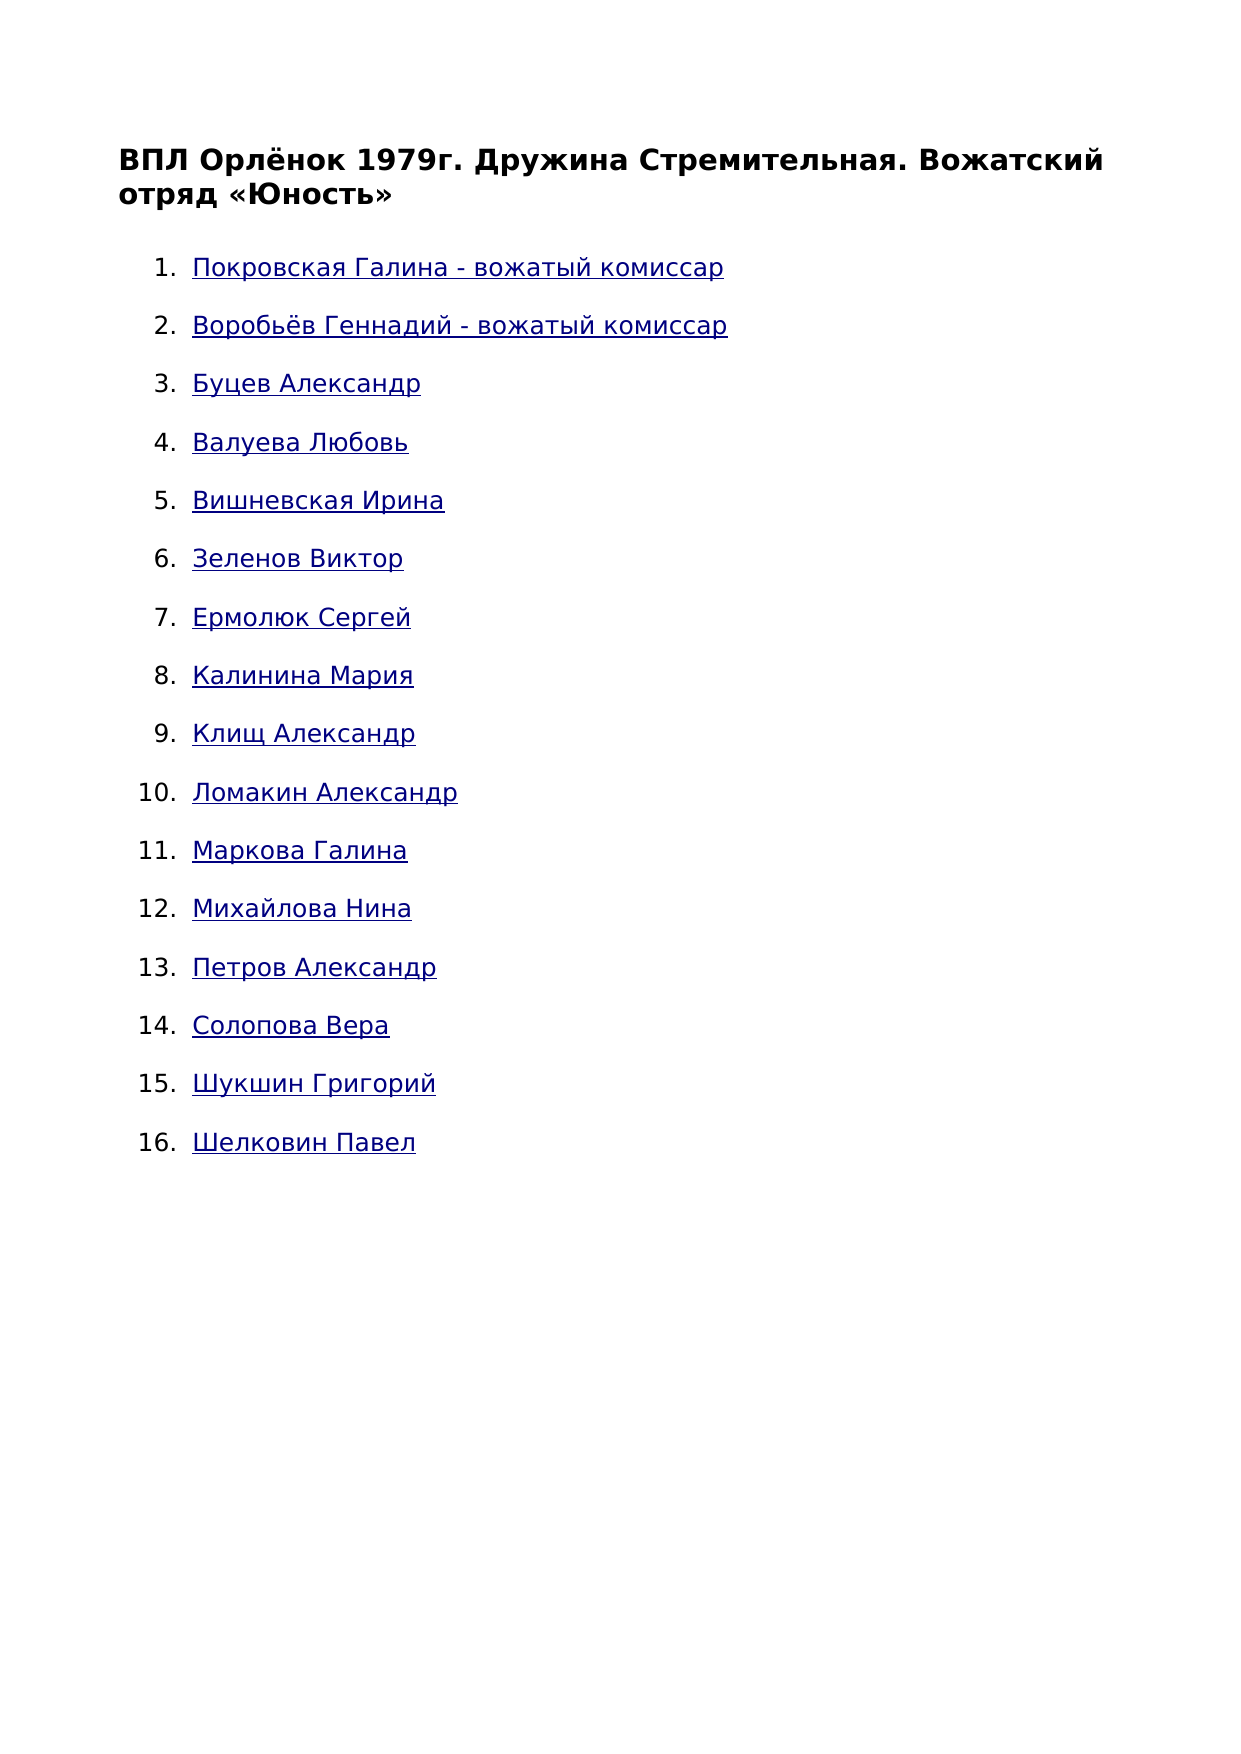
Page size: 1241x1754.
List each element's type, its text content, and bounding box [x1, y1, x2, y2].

list Валуева Любовь [177, 428, 1122, 486]
list Петров Александр [177, 953, 1122, 1011]
list Ермолюк Сергей [177, 603, 1122, 661]
subtitle ВПЛ Орлёнок 1979г. Дружина Стремительная. Вожатский отряд «Юность» [118, 143, 1122, 211]
list Солопова Вера [177, 1011, 1122, 1070]
list Покровская Галина - вожатый комиссар [177, 253, 1122, 311]
list Зеленов Виктор [177, 545, 1122, 603]
list Буцев Александр [177, 370, 1122, 428]
list Воробьёв Геннадий - вожатый комиссар [177, 311, 1122, 370]
list Ломакин Александр [177, 778, 1122, 836]
list Маркова Галина [177, 836, 1122, 895]
list Шукшин Григорий [177, 1070, 1122, 1128]
list Шелковин Павел [177, 1128, 1122, 1186]
list Михайлова Нина [177, 895, 1122, 953]
list Вишневская Ирина [177, 486, 1122, 545]
list Калинина Мария [177, 661, 1122, 720]
list Клищ Александр [177, 720, 1122, 778]
